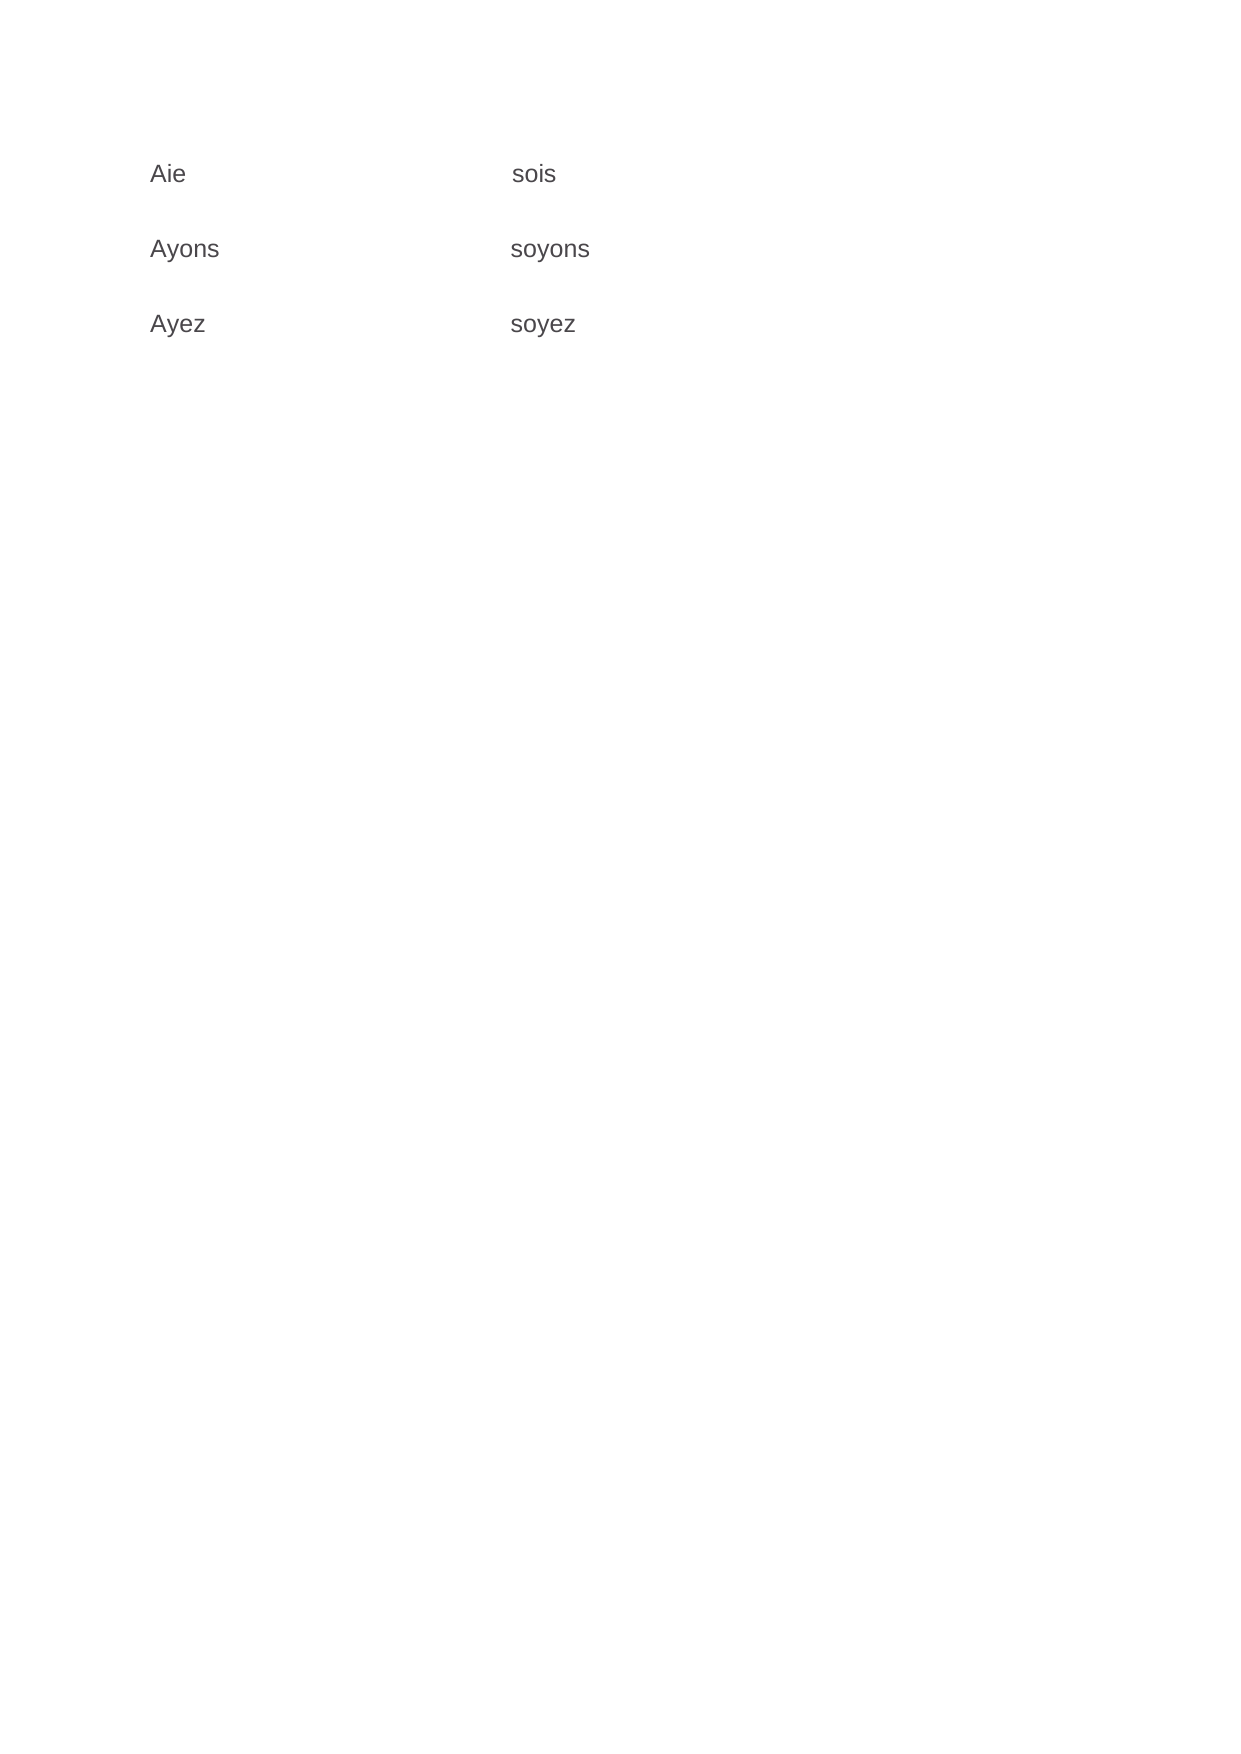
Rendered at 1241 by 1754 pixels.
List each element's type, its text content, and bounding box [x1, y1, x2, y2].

text Aie sois [150, 150, 1090, 187]
text Ayez soyez [150, 300, 1090, 337]
text Ayons soyons [150, 225, 1090, 262]
